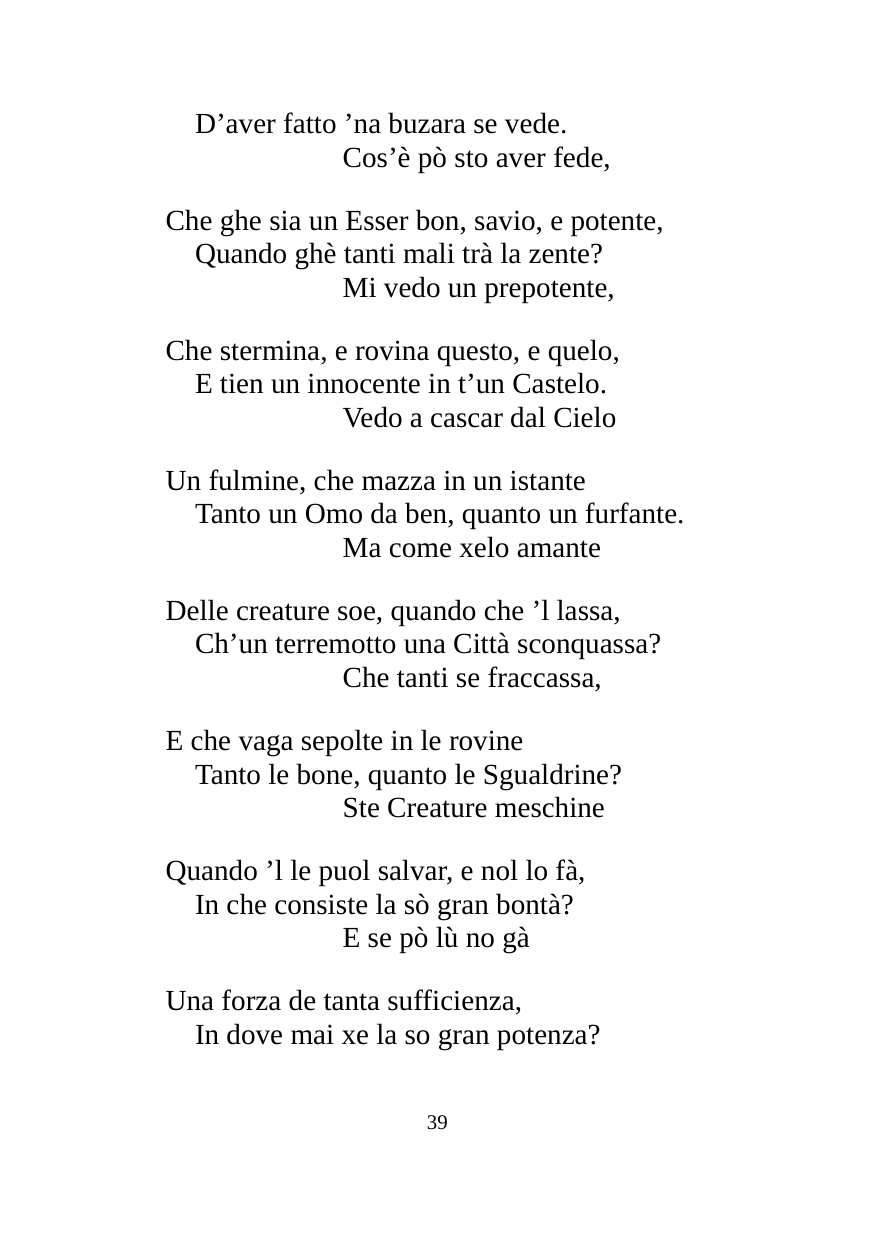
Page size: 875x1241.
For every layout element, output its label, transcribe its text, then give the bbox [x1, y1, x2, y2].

text Che ghe sia un Esser bon, savio, e potente, Quando ghè tanti mali trà la zente? Mi vedo un prepotente, [165, 203, 768, 303]
text Una forza de tanta sufficienza, In dove mai xe la so gran potenza? [165, 983, 768, 1051]
text Un fulmine, che mazza in un istante Tanto un Omo da ben, quanto un furfante. Ma come xelo amante [165, 463, 768, 564]
text Che stermina, e rovina questo, e quelo, E tien un innocente in t’un Castelo. Vedo a cascar dal Cielo [165, 333, 768, 433]
text D’aver fatto ’na buzara se vede. Cos’è pò sto aver fede, [165, 106, 768, 173]
text E che vaga sepolte in le rovine Tanto le bone, quanto le Sgualdrine? Ste Creature meschine [165, 723, 768, 824]
text Delle creature soe, quando che ’l lassa, Ch’un terremotto una Città sconquassa? Che tanti se fraccassa, [165, 593, 768, 694]
text Quando ’l le puol salvar, e nol lo fà, In che consiste la sò gran bontà? E se pò lù no gà [165, 853, 768, 954]
